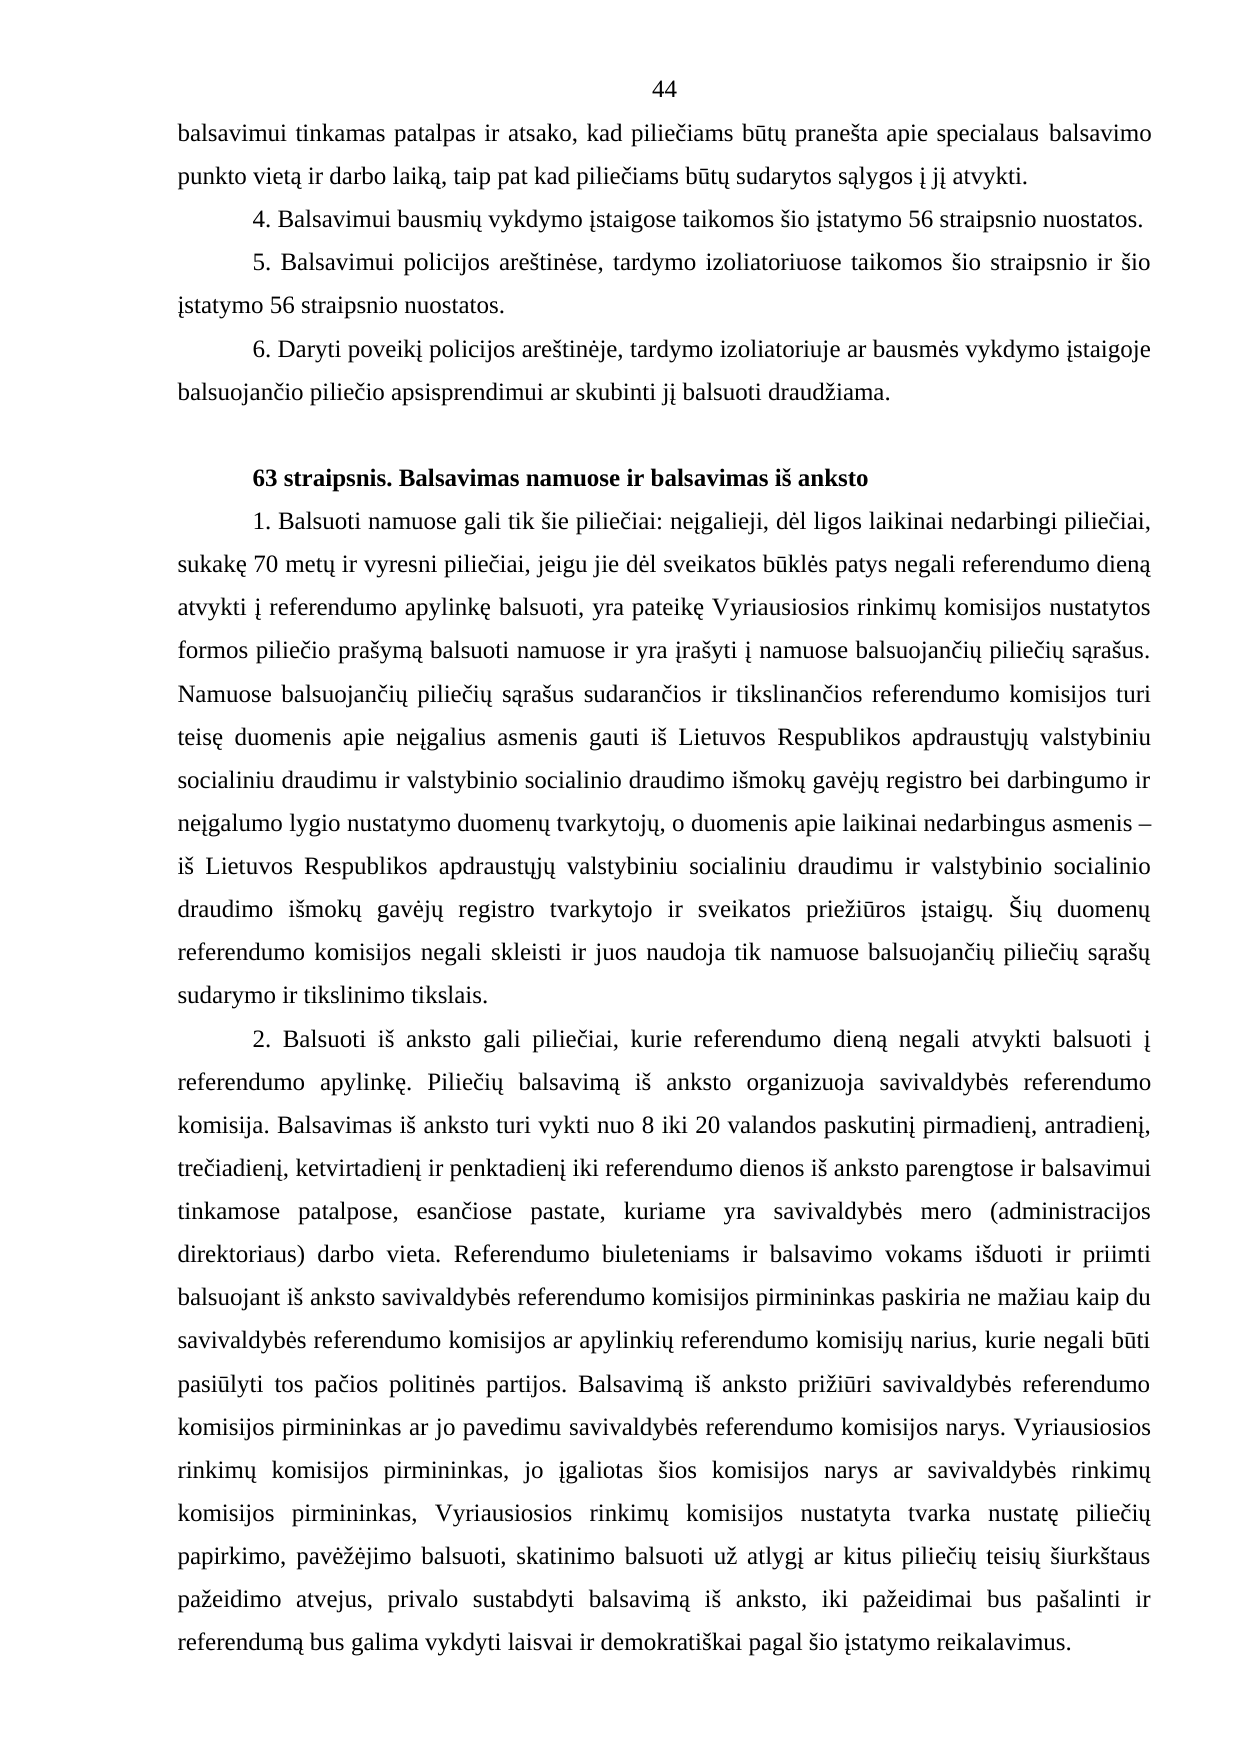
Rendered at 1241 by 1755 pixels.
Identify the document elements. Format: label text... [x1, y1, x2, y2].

text 5. Balsavimui policijos areštinėse, tardymo izoliatoriuose taikomos šio straipsnio ir šio įstatymo 56 straipsnio nuostatos. [177, 247, 1152, 319]
text 1. Balsuoti namuose gali tik šie piliečiai: neįgalieji, dėl ligos laikinai nedarbingi piliečiai, sukakę 70 metų ir vyresni piliečiai, jeigu jie dėl sveikatos būklės patys negali referendumo dieną atvykti į referendumo apylinkę balsuoti, yra pateikę Vyriausiosios rinkimų komisijos nustatytos formos piliečio prašymą balsuoti namuose ir yra įrašyti į namuose balsuojančių piliečių sąrašus. Namuose balsuojančių piliečių sąrašus sudarančios ir tikslinančios referendumo komisijos turi teisę duomenis apie neįgalius asmenis gauti iš Lietuvos Respublikos apdraustųjų valstybiniu socialiniu draudimu ir valstybinio socialinio draudimo išmokų gavėjų registro bei darbingumo ir neįgalumo lygio nustatymo duomenų tvarkytojų, o duomenis apie laikinai nedarbingus asmenis – iš Lietuvos Respublikos apdraustųjų valstybiniu socialiniu draudimu ir valstybinio socialinio draudimo išmokų gavėjų registro tvarkytojo ir sveikatos priežiūros įstaigų. Šių duomenų referendumo komisijos negali skleisti ir juos naudoja tik namuose balsuojančių piliečių sąrašų sudarymo ir tikslinimo tikslais. [177, 506, 1152, 1009]
text 63 straipsnis. Balsavimas namuose ir balsavimas iš anksto [177, 463, 1152, 492]
text 6. Daryti poveikį policijos areštinėje, tardymo izoliatoriuje ar bausmės vykdymo įstaigoje balsuojančio piliečio apsisprendimui ar skubinti jį balsuoti draudžiama. [177, 334, 1152, 406]
text 4. Balsavimui bausmių vykdymo įstaigose taikomos šio įstatymo 56 straipsnio nuostatos. [177, 204, 1152, 233]
text 2. Balsuoti iš anksto gali piliečiai, kurie referendumo dieną negali atvykti balsuoti į referendumo apylinkę. Piliečių balsavimą iš anksto organizuoja savivaldybės referendumo komisija. Balsavimas iš anksto turi vykti nuo 8 iki 20 valandos paskutinį pirmadienį, antradienį, trečiadienį, ketvirtadienį ir penktadienį iki referendumo dienos iš anksto parengtose ir balsavimui tinkamose patalpose, esančiose pastate, kuriame yra savivaldybės mero (administracijos direktoriaus) darbo vieta. Referendumo biuleteniams ir balsavimo vokams išduoti ir priimti balsuojant iš anksto savivaldybės referendumo komisijos pirmininkas paskiria ne mažiau kaip du savivaldybės referendumo komisijos ar apylinkių referendumo komisijų narius, kurie negali būti pasiūlyti tos pačios politinės partijos. Balsavimą iš anksto prižiūri savivaldybės referendumo komisijos pirmininkas ar jo pavedimu savivaldybės referendumo komisijos narys. Vyriausiosios rinkimų komisijos pirmininkas, jo įgaliotas šios komisijos narys ar savivaldybės rinkimų komisijos pirmininkas, Vyriausiosios rinkimų komisijos nustatyta tvarka nustatę piliečių papirkimo, pavėžėjimo balsuoti, skatinimo balsuoti už atlygį ar kitus piliečių teisių šiurkštaus pažeidimo atvejus, privalo sustabdyti balsavimą iš anksto, iki pažeidimai bus pašalinti ir referendumą bus galima vykdyti laisvai ir demokratiškai pagal šio įstatymo reikalavimus. [177, 1024, 1152, 1656]
text balsavimui tinkamas patalpas ir atsako, kad piliečiams būtų pranešta apie specialaus balsavimo punkto vietą ir darbo laiką, taip pat kad piliečiams būtų sudarytos sąlygos į jį atvykti. [177, 118, 1152, 190]
